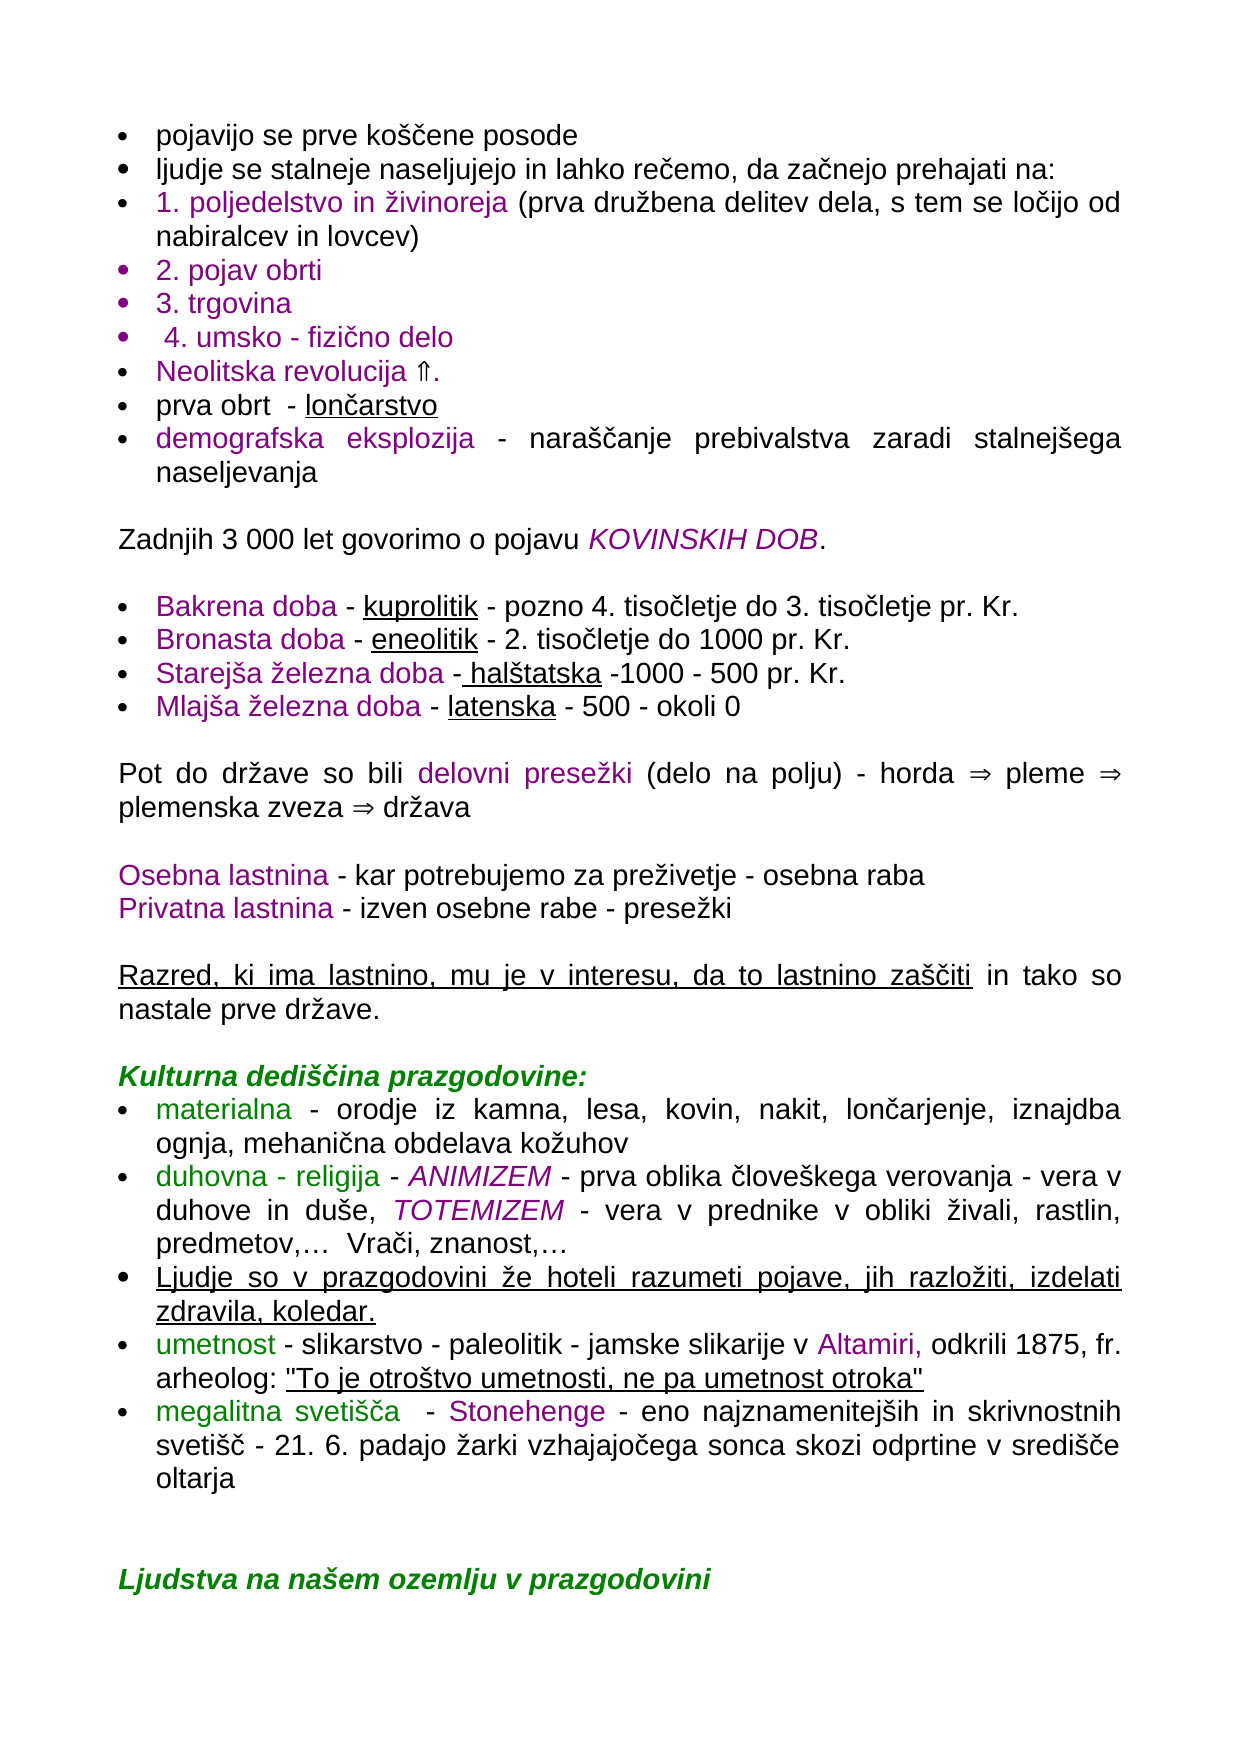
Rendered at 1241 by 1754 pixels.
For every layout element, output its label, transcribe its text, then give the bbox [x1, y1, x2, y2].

list ljudje se stalneje naseljujejo in lahko rečemo, da začnejo prehajati na: [118, 152, 1122, 185]
text Ljudstva na našem ozemlju v prazgodovini [118, 1562, 1122, 1596]
list 2. pojav obrti [118, 252, 1122, 286]
list materialna - orodje iz kamna, lesa, kovin, nakit, lončarjenje, iznajdba ognja, mehanična obdelava kožuhov [118, 1092, 1122, 1159]
list Ljudje so v prazgodovini že hoteli razumeti pojave, jih razložiti, izdelati zdravila, koledar. [118, 1260, 1122, 1327]
list Mlajša železna doba - latenska - 500 - okoli 0 [118, 689, 1122, 723]
list pojavijo se prve koščene posode [118, 118, 1122, 152]
text Osebna lastnina - kar potrebujemo za preživetje - osebna raba [118, 857, 1122, 891]
text Kulturna dediščina prazgodovine: [118, 1059, 1122, 1092]
list 4. umsko - fizično delo [118, 320, 1122, 354]
list 1. poljedelstvo in živinoreja (prva družbena delitev dela, s tem se ločijo od nabiralcev in lovcev) [118, 185, 1122, 252]
list prva obrt - lončarstvo [118, 387, 1122, 421]
list demografska eksplozija - naraščanje prebivalstva zaradi stalnejšega naseljevanja [118, 421, 1122, 488]
list duhovna - religija - ANIMIZEM - prva oblika človeškega verovanja - vera v duhove in duše, TOTEMIZEM - vera v prednike v obliki živali, rastlin, predmetov,… Vrači, znanost,… [118, 1159, 1122, 1260]
text Pot do države so bili delovni presežki (delo na polju) - horda  pleme  plemenska zveza  država [118, 756, 1122, 824]
text Razred, ki ima lastnino, mu je v interesu, da to lastnino zaščiti in tako so nastale prve države. [118, 958, 1122, 1025]
list Bronasta doba - eneolitik - 2. tisočletje do 1000 pr. Kr. [118, 622, 1122, 656]
list 3. trgovina [118, 286, 1122, 320]
list megalitna svetišča - Stonehenge - eno najznamenitejših in skrivnostnih svetišč - 21. 6. padajo žarki vzhajajočega sonca skozi odprtine v središče oltarja [118, 1394, 1122, 1495]
list umetnost - slikarstvo - paleolitik - jamske slikarije v Altamiri, odkrili 1875, fr. arheolog: "To je otroštvo umetnosti, ne pa umetnost otroka" [118, 1327, 1122, 1394]
list Bakrena doba - kuprolitik - pozno 4. tisočletje do 3. tisočletje pr. Kr. [118, 589, 1122, 622]
text Zadnjih 3 000 let govorimo o pojavu KOVINSKIH DOB. [118, 522, 1122, 555]
text Privatna lastnina - izven osebne rabe - presežki [118, 891, 1122, 924]
list Neolitska revolucija . [118, 354, 1122, 387]
list Starejša železna doba - halštatska -1000 - 500 pr. Kr. [118, 656, 1122, 689]
